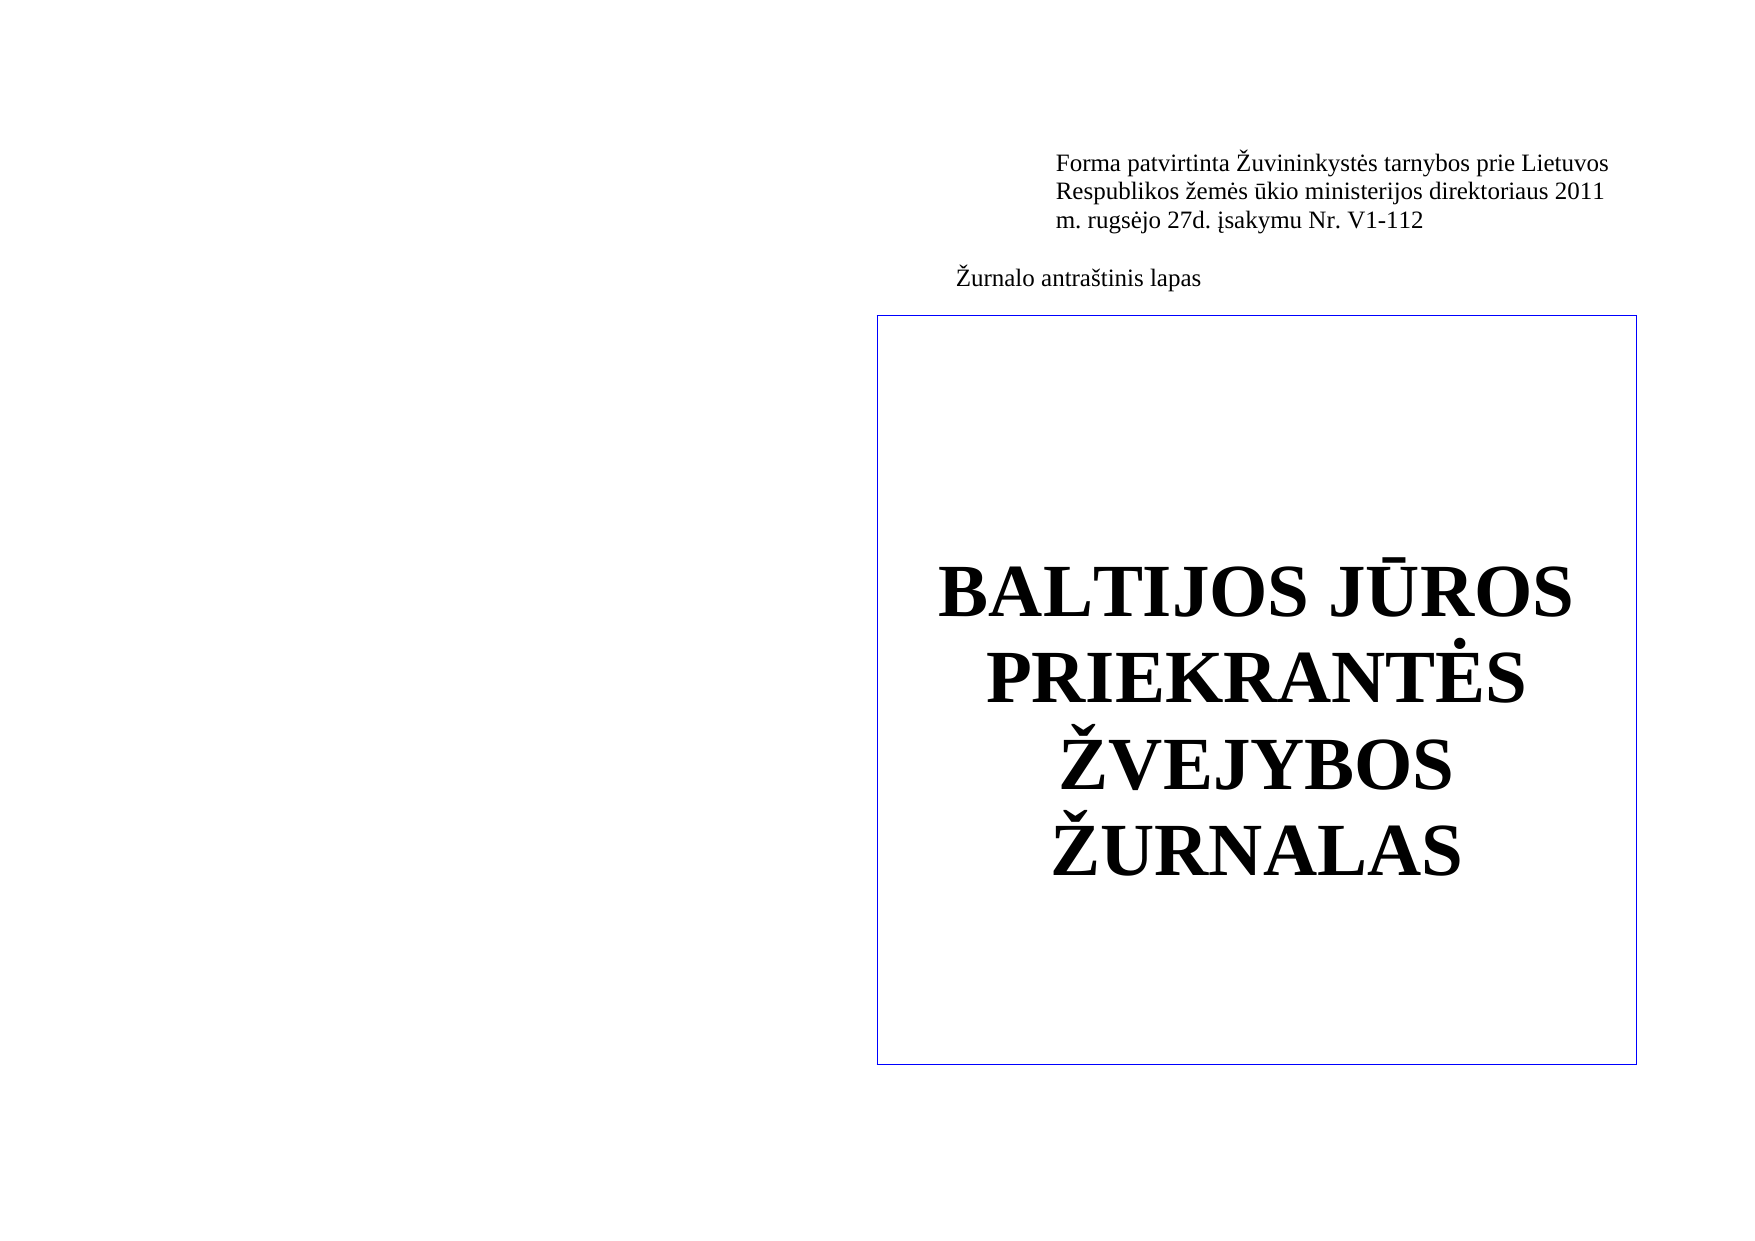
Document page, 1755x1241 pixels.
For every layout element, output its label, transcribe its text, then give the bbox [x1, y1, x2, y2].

text Žurnalo antraštinis lapas [956, 263, 1636, 291]
table_header [118, 315, 877, 1064]
table_header BALTIJOS JŪROS PRIEKRANTĖS ŽVEJYBOS ŽURNALAS [878, 316, 1636, 1064]
text Forma patvirtinta Žuvininkystės tarnybos prie Lietuvos Respublikos žemės ūkio ministerijos direktoriaus 2011 m. rugsėjo 27d. įsakymu Nr. V1-112 [1056, 148, 1636, 234]
